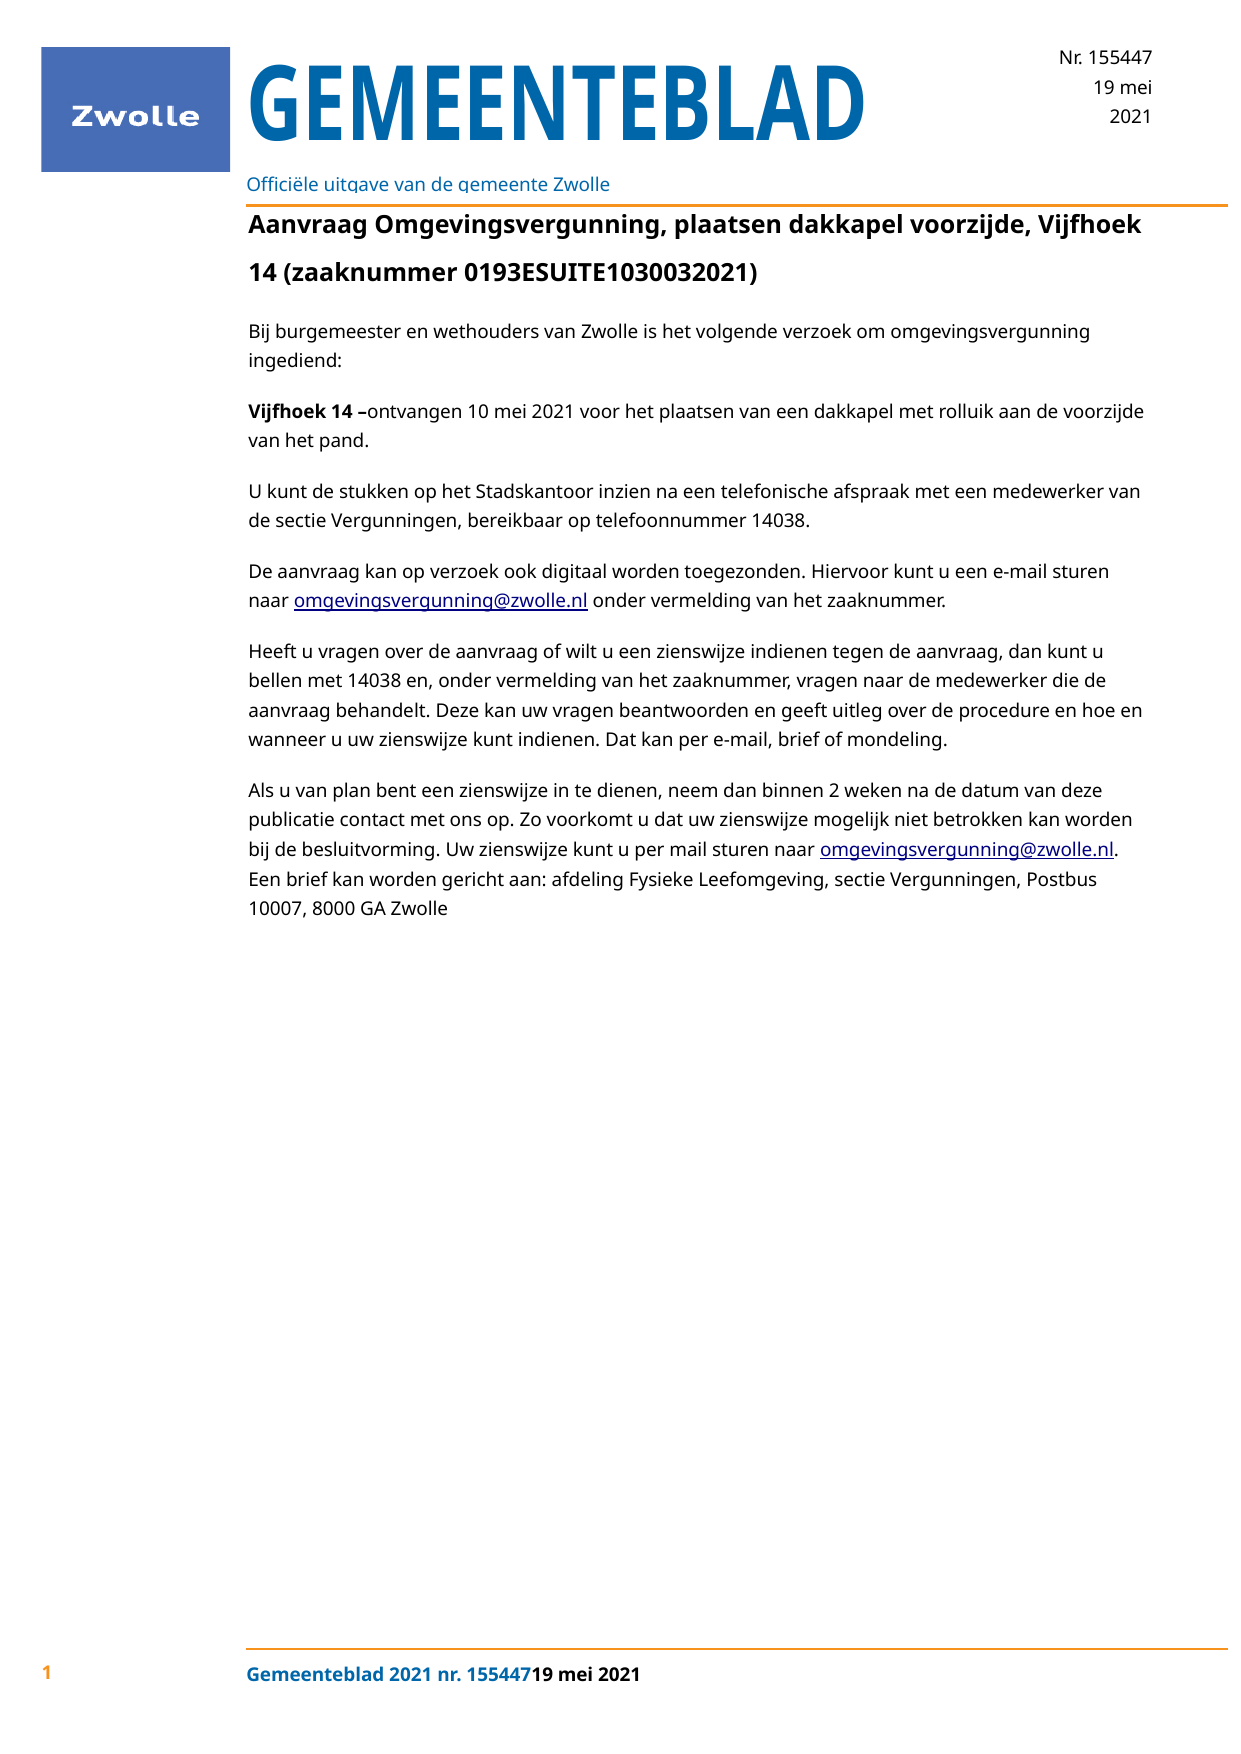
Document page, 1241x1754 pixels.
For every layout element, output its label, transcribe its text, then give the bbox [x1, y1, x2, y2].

picture [41, 47, 231, 172]
text Aanvraag Omgevingsvergunning, plaatsen dakkapel voorzijde, Vijfhoek 14 (zaaknummer 0193ESUITE1030032021) [248, 207, 1152, 288]
text Heeft u vragen over de aanvraag of wilt u een zienswijze indienen tegen de aanvraag, dan kunt u bellen met 14038 en, onder vermelding van het zaaknummer, vragen naar de medewerker die de aanvraag behandelt. Deze kan uw vragen beantwoorden en geeft uitleg over de procedure en hoe en wanneer u uw zienswijze kunt indienen. Dat kan per e-mail, brief of mondeling. [248, 638, 1152, 752]
text Bij burgemeester en wethouders van Zwolle is het volgende verzoek om omgevingsvergunning ingediend: [248, 318, 1152, 373]
text Vijfhoek 14 –ontvangen 10 mei 2021 voor het plaatsen van een dakkapel met rolluik aan de voorzijde van het pand. [248, 398, 1152, 453]
text De aanvraag kan op verzoek ook digitaal worden toegezonden. Hiervoor kunt u een e-mail sturen naar omgevingsvergunning@zwolle.nl onder vermelding van het zaaknummer. [248, 558, 1152, 613]
text U kunt de stukken op het Stadskantoor inzien na een telefonische afspraak met een medewerker van de sectie Vergunningen, bereikbaar op telefoonnummer 14038. [248, 478, 1152, 533]
text Als u van plan bent een zienswijze in te dienen, neem dan binnen 2 weken na de datum van deze publicatie contact met ons op. Zo voorkomt u dat uw zienswijze mogelijk niet betrokken kan worden bij de besluitvorming. Uw zienswijze kunt u per mail sturen naar omgevingsvergunning@zwolle.nl. Een brief kan worden gericht aan: afdeling Fysieke Leefomgeving, sectie Vergunningen, Postbus 10007, 8000 GA Zwolle [248, 777, 1152, 921]
